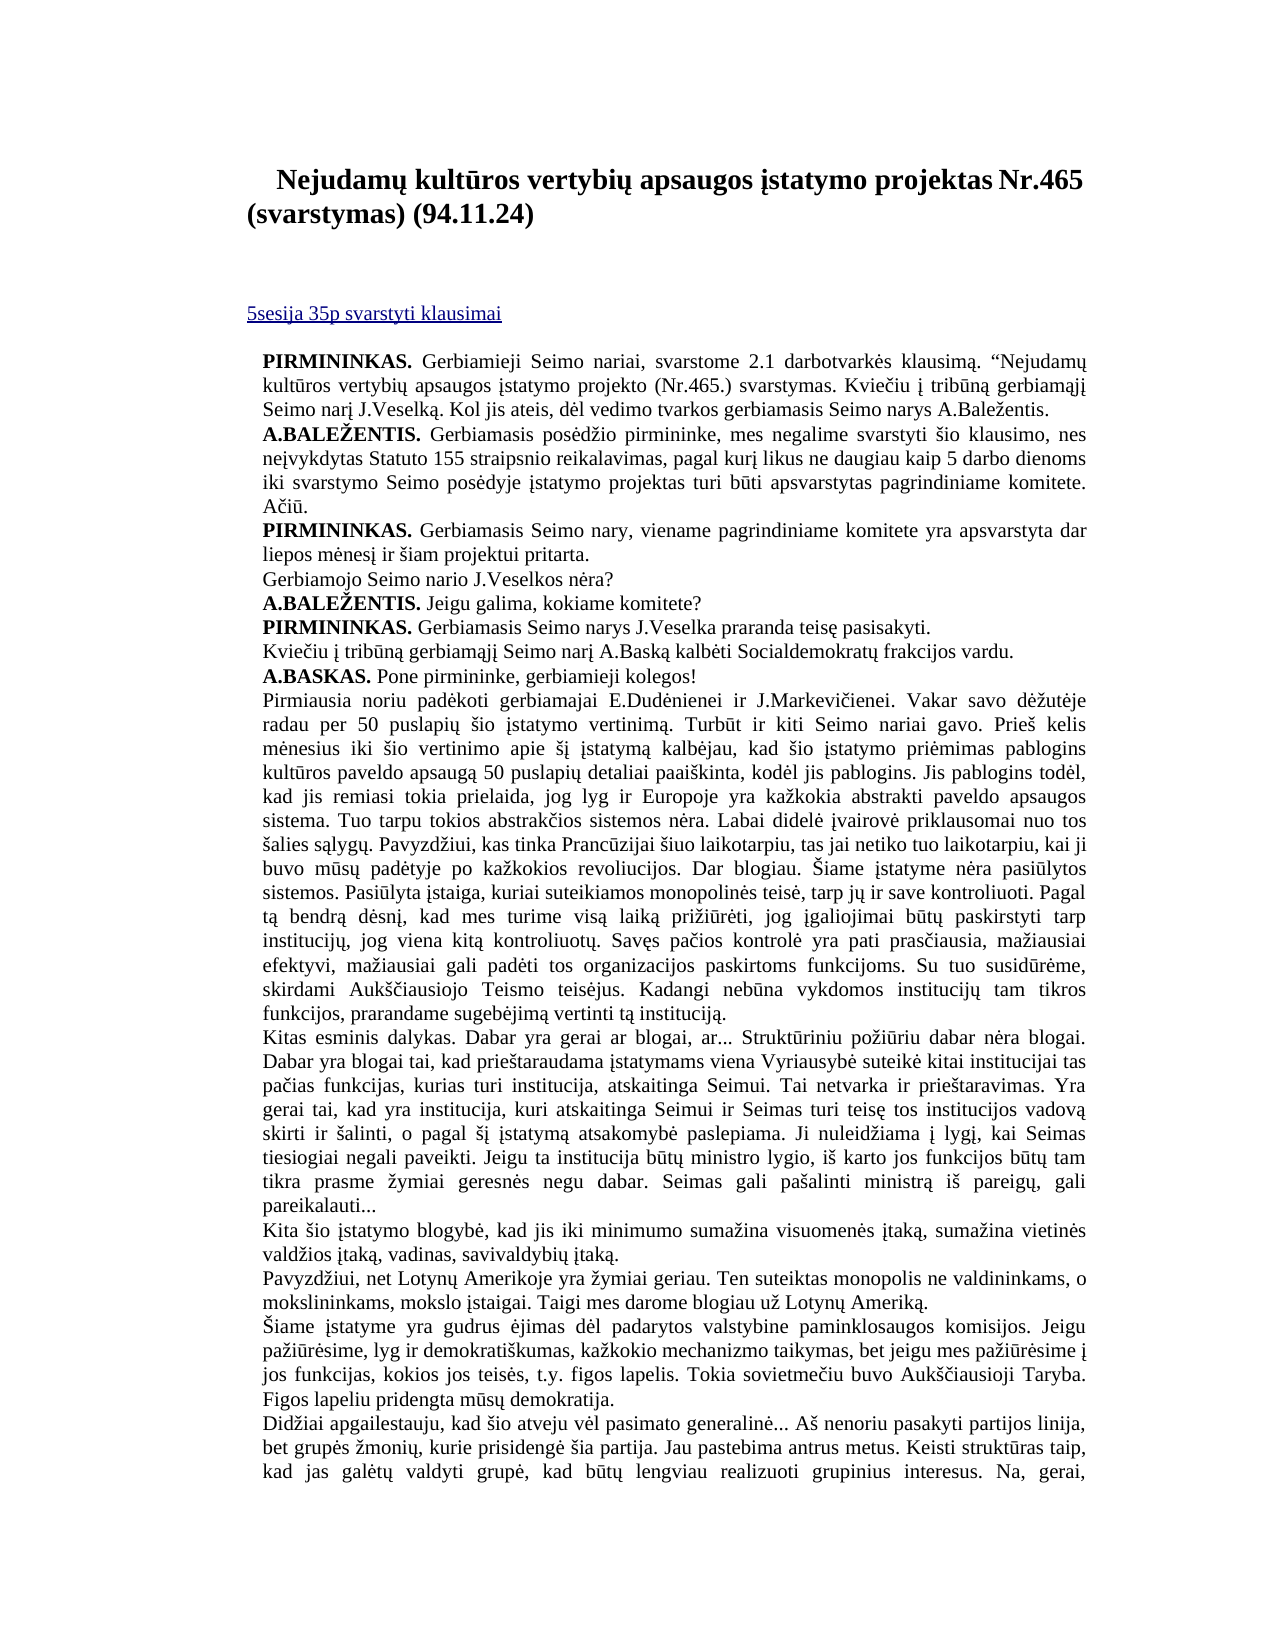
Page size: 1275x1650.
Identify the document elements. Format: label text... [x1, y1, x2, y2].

text PIRMININKAS. Gerbiamasis Seimo narys J.Veselka praranda teisę pasisakyti. [262, 615, 1087, 639]
text Didžiai apgailestauju, kad šio atveju vėl pasimato generalinė... Aš nenoriu pasakyti partijos linija, bet grupės žmonių, kurie prisidengė šia partija. Jau pastebima antrus metus. Keisti struktūras taip, kad jas galėtų valdyti grupė, kad būtų lengviau realizuoti grupinius interesus. Na, gerai, [262, 1411, 1087, 1483]
text Pirmiausia noriu padėkoti gerbiamajai E.Dudėnienei ir J.Markevičienei. Vakar savo dėžutėje radau per 50 puslapių šio įstatymo vertinimą. Turbūt ir kiti Seimo nariai gavo. Prieš kelis mėnesius iki šio vertinimo apie šį įstatymą kalbėjau, kad šio įstatymo priėmimas pablogins kultūros paveldo apsaugą 50 puslapių detaliai paaiškinta, kodėl jis pablogins. Jis pablogins todėl, kad jis remiasi tokia prielaida, jog lyg ir Europoje yra kažkokia abstrakti paveldo apsaugos sistema. Tuo tarpu tokios abstrakčios sistemos nėra. Labai didelė įvairovė priklausomai nuo tos šalies sąlygų. Pavyzdžiui, kas tinka Prancūzijai šiuo laikotarpiu, tas jai netiko tuo laikotarpiu, kai ji buvo mūsų padėtyje po kažkokios revoliucijos. Dar blogiau. Šiame įstatyme nėra pasiūlytos sistemos. Pasiūlyta įstaiga, kuriai suteikiamos monopolinės teisė, tarp jų ir save kontroliuoti. Pagal tą bendrą dėsnį, kad mes turime visą laiką prižiūrėti, jog įgaliojimai būtų paskirstyti tarp institucijų, jog viena kitą kontroliuotų. Savęs pačios kontrolė yra pati prasčiausia, mažiausiai efektyvi, mažiausiai gali padėti tos organizacijos paskirtoms funkcijoms. Su tuo susidūrėme, skirdami Aukščiausiojo Teismo teisėjus. Kadangi nebūna vykdomos institucijų tam tikros funkcijos, prarandame sugebėjimą vertinti tą instituciją. [262, 688, 1087, 1025]
text Šiame įstatyme yra gudrus ėjimas dėl padarytos valstybine paminklosaugos komisijos. Jeigu pažiūrėsime, lyg ir demokratiškumas, kažkokio mechanizmo taikymas, bet jeigu mes pažiūrėsime į jos funkcijas, kokios jos teisės, t.y. figos lapelis. Tokia sovietmečiu buvo Aukščiausioji Taryba. Figos lapeliu pridengta mūsų demokratija. [262, 1314, 1087, 1411]
text Kitas esminis dalykas. Dabar yra gerai ar blogai, ar... Struktūriniu požiūriu dabar nėra blogai. Dabar yra blogai tai, kad prieštaraudama įstatymams viena Vyriausybė suteikė kitai institucijai tas pačias funkcijas, kurias turi institucija, atskaitinga Seimui. Tai netvarka ir prieštaravimas. Yra gerai tai, kad yra institucija, kuri atskaitinga Seimui ir Seimas turi teisę tos institucijos vadovą skirti ir šalinti, o pagal šį įstatymą atsakomybė paslepiama. Ji nuleidžiama į lygį, kai Seimas tiesiogiai negali paveikti. Jeigu ta institucija būtų ministro lygio, iš karto jos funkcijos būtų tam tikra prasme žymiai geresnės negu dabar. Seimas gali pašalinti ministrą iš pareigų, gali pareikalauti... [262, 1025, 1087, 1217]
text Nejudamų kultūros vertybių apsaugos įstatymo projektas Nr.465 (svarstymas) (94.11.24) [247, 162, 1087, 229]
text A.BASKAS. Pone pirmininke, gerbiamieji kolegos! [262, 663, 1087, 688]
text Kviečiu į tribūną gerbiamąjį Seimo narį A.Baską kalbėti Socialdemokratų frakcijos vardu. [262, 639, 1087, 663]
text PIRMININKAS. Gerbiamasis Seimo nary, viename pagrindiniame komitete yra apsvarstyta dar liepos mėnesį ir šiam projektui pritarta. [262, 518, 1087, 566]
text Gerbiamojo Seimo nario J.Veselkos nėra? [262, 566, 1087, 591]
text A.BALEŽENTIS. Jeigu galima, kokiame komitete? [262, 591, 1087, 615]
text PIRMININKAS. Gerbiamieji Seimo nariai, svarstome 2.1 darbotvarkės klausimą. “Nejudamų kultūros vertybių apsaugos įstatymo projekto (Nr.465.) svarstymas. Kviečiu į tribūną gerbiamąjį Seimo narį J.Veselką. Kol jis ateis, dėl vedimo tvarkos gerbiamasis Seimo narys A.Baležentis. [262, 349, 1087, 421]
text 5sesija 35p svarstyti klausimai [247, 301, 1087, 325]
text Kita šio įstatymo blogybė, kad jis iki minimumo sumažina visuomenės įtaką, sumažina vietinės valdžios įtaką, vadinas, savivaldybių įtaką. [262, 1218, 1087, 1266]
text A.BALEŽENTIS. Gerbiamasis posėdžio pirmininke, mes negalime svarstyti šio klausimo, nes neįvykdytas Statuto 155 straipsnio reikalavimas, pagal kurį likus ne daugiau kaip 5 darbo dienoms iki svarstymo Seimo posėdyje įstatymo projektas turi būti apsvarstytas pagrindiniame komitete. Ačiū. [262, 422, 1087, 518]
text Pavyzdžiui, net Lotynų Amerikoje yra žymiai geriau. Ten suteiktas monopolis ne valdininkams, o mokslininkams, mokslo įstaigai. Taigi mes darome blogiau už Lotynų Ameriką. [262, 1266, 1087, 1314]
